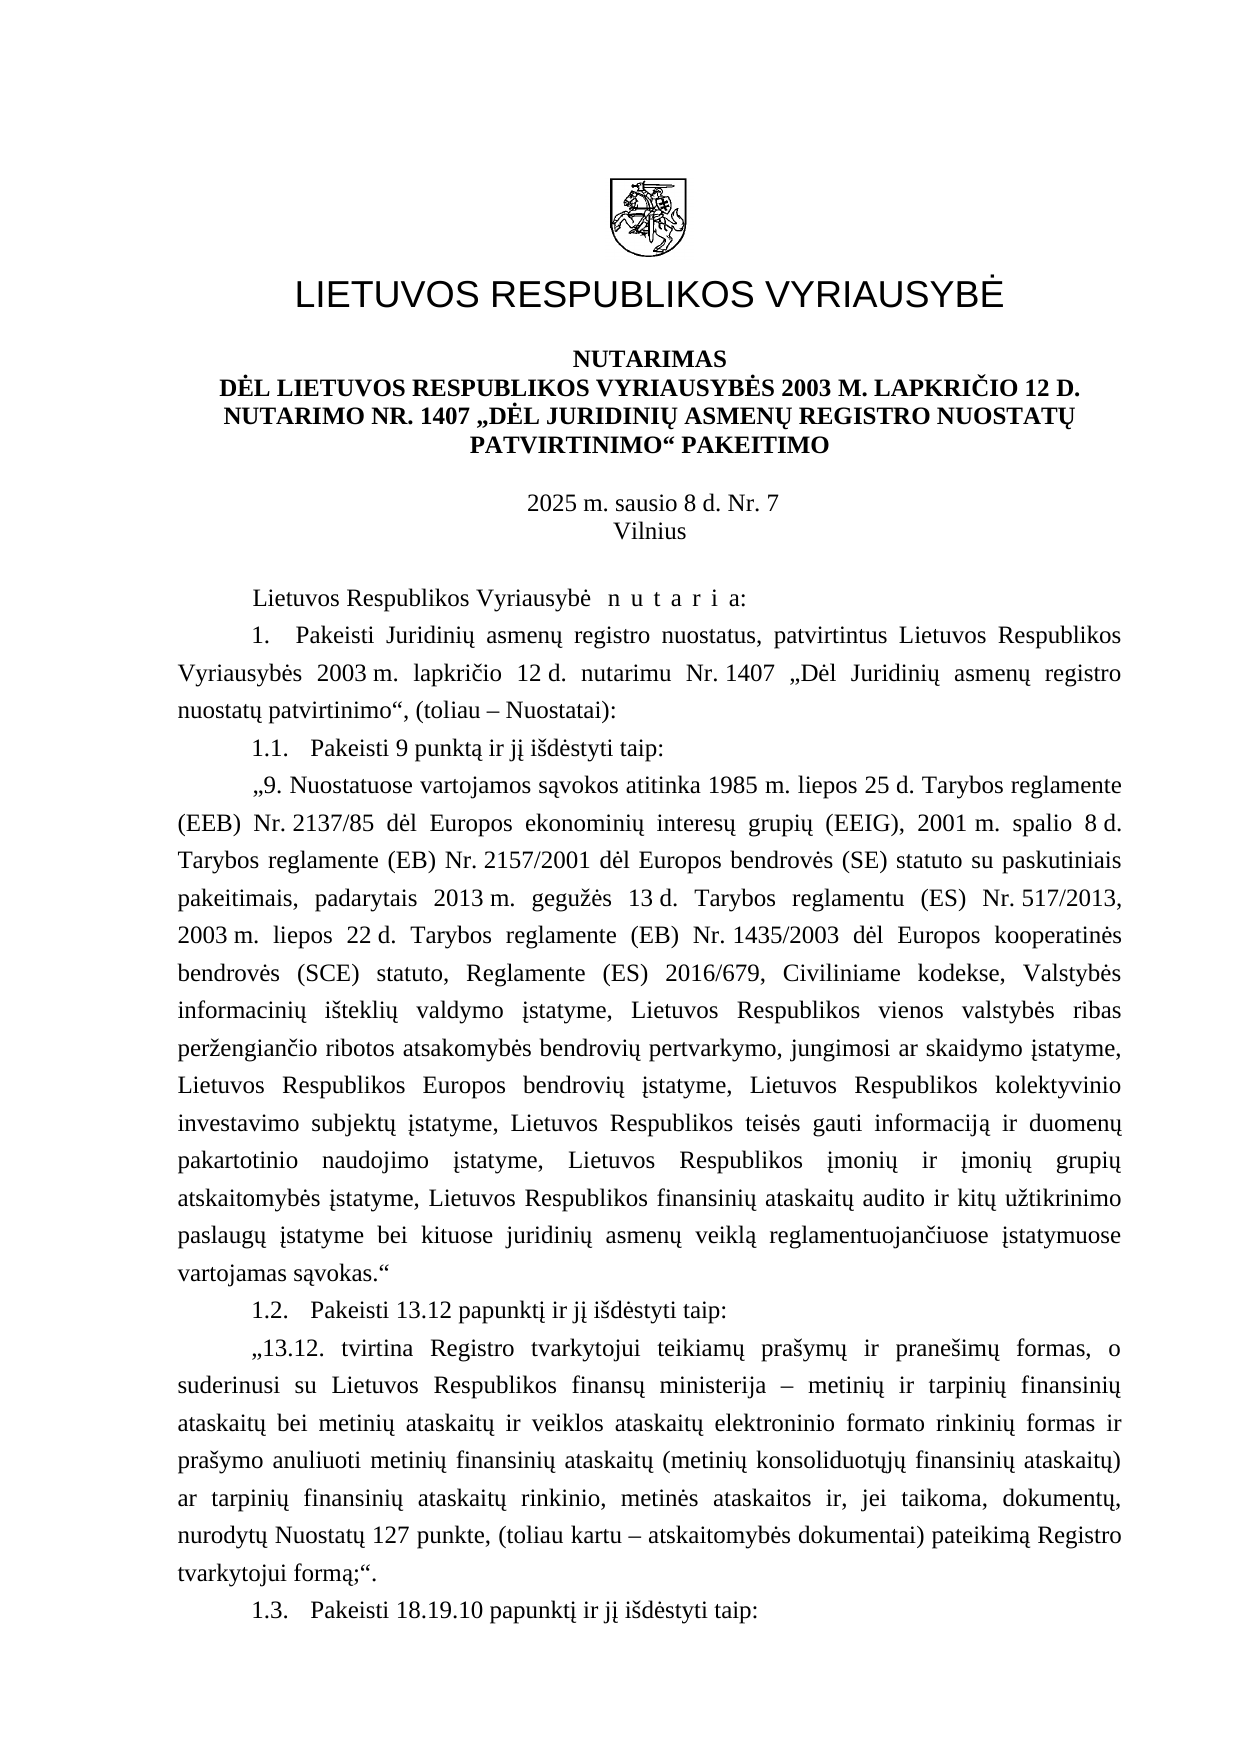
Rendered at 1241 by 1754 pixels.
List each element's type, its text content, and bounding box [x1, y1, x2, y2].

text 1.1. Pakeisti 9 punktą ir jį išdėstyti taip: [177, 724, 1122, 761]
text 1.3. Pakeisti 18.19.10 papunktį ir jį išdėstyti taip: [177, 1586, 1122, 1624]
text 1.2. Pakeisti 13.12 papunktį ir jį išdėstyti taip: [177, 1286, 1122, 1324]
text Lietuvos Respublikos Vyriausybė [177, 272, 1122, 315]
text DĖL LIETUVOS RESPUBLIKOS VYRIAUSYBĖS 2003 M. LAPKRIČIO 12 D. NUTARIMO NR. 1407 „DĖL JURIDINIŲ ASMENŲ REGISTRO NUOSTATŲ PATVIRTINIMO“ PAKEITIMO [177, 373, 1122, 459]
text Vilnius [177, 516, 1122, 545]
text Lietuvos Respublikos Vyriausybė nutaria: [177, 574, 1122, 611]
text „13.12. tvirtina Registro tvarkytojui teikiamų prašymų ir pranešimų formas, o suderinusi su Lietuvos Respublikos finansų ministerija – metinių ir tarpinių finansinių ataskaitų bei metinių ataskaitų ir veiklos ataskaitų elektroninio formato rinkinių formas ir prašymo anuliuoti metinių finansinių ataskaitų (metinių konsoliduotųjų finansinių ataskaitų) ar tarpinių finansinių ataskaitų rinkinio, metinės ataskaitos ir, jei taikoma, dokumentų, nurodytų Nuostatų 127 punkte, (toliau kartu – atskaitomybės dokumentai) pateikimą Registro tvarkytojui formą;“. [177, 1324, 1122, 1586]
text nutarimas [177, 344, 1122, 373]
text „9. Nuostatuose vartojamos sąvokos atitinka 1985 m. liepos 25 d. Tarybos reglamente (EEB) Nr. 2137/85 dėl Europos ekonominių interesų grupių (EEIG), 2001 m. spalio 8 d. Tarybos reglamente (EB) Nr. 2157/2001 dėl Europos bendrovės (SE) statuto su paskutiniais pakeitimais, padarytais 2013 m. gegužės 13 d. Tarybos reglamentu (ES) Nr. 517/2013, 2003 m. liepos 22 d. Tarybos reglamente (EB) Nr. 1435/2003 dėl Europos kooperatinės bendrovės (SCE) statuto, Reglamente (ES) 2016/679, Civiliniame kodekse, Valstybės informacinių išteklių valdymo įstatyme, Lietuvos Respublikos vienos valstybės ribas peržengiančio ribotos atsakomybės bendrovių pertvarkymo, jungimosi ar skaidymo įstatyme, Lietuvos Respublikos Europos bendrovių įstatyme, Lietuvos Respublikos kolektyvinio investavimo subjektų įstatyme, Lietuvos Respublikos teisės gauti informaciją ir duomenų pakartotinio naudojimo įstatyme, Lietuvos Respublikos įmonių ir įmonių grupių atskaitomybės įstatyme, Lietuvos Respublikos finansinių ataskaitų audito ir kitų užtikrinimo paslaugų įstatyme bei kituose juridinių asmenų veiklą reglamentuojančiuose įstatymuose vartojamas sąvokas.“ [177, 761, 1122, 1286]
text 1. Pakeisti Juridinių asmenų registro nuostatus, patvirtintus Lietuvos Respublikos Vyriausybės 2003 m. lapkričio 12 d. nutarimu Nr. 1407 „Dėl Juridinių asmenų registro nuostatų patvirtinimo“, (toliau – Nuostatai): [177, 611, 1122, 724]
text 2025 m. sausio 8 d. Nr. 7 [177, 488, 1122, 516]
